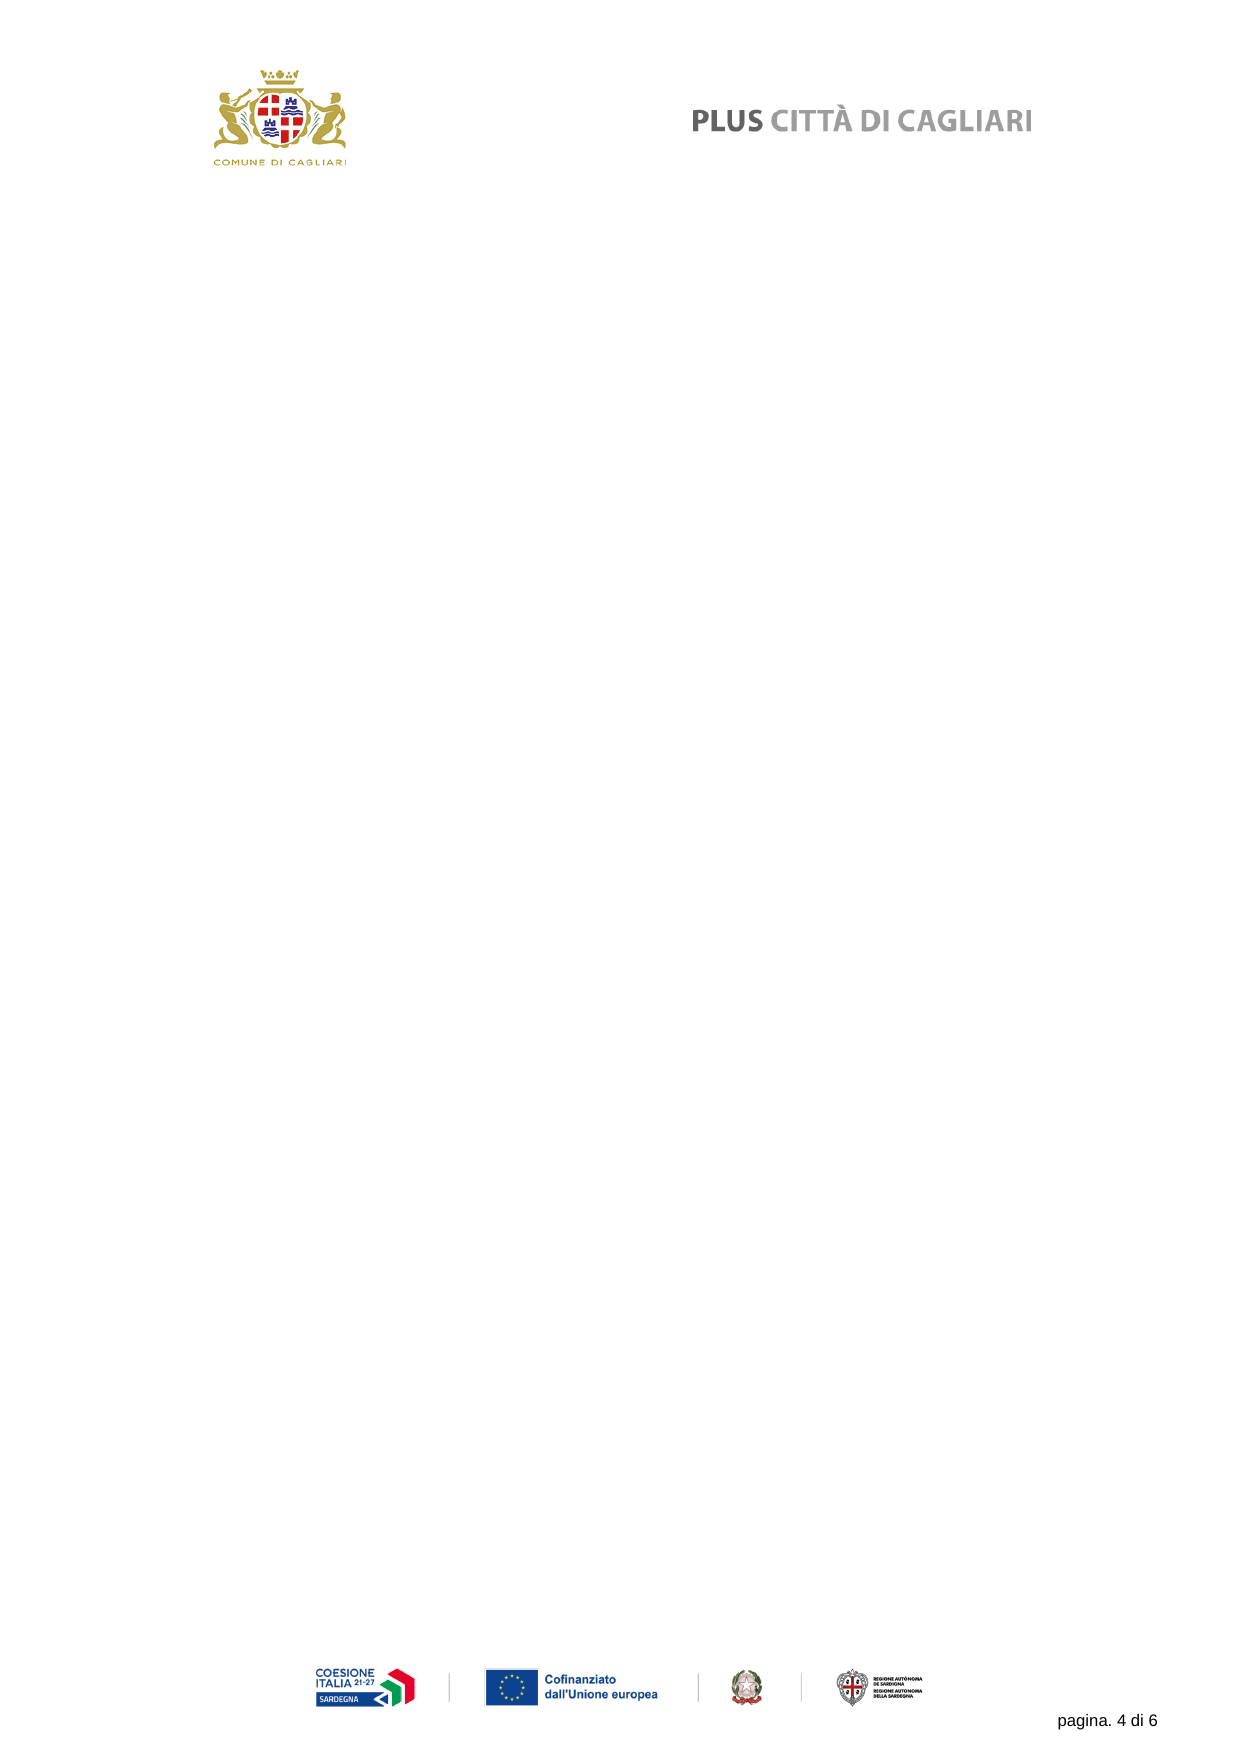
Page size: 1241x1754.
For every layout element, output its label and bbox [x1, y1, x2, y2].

picture [58, 32, 1181, 195]
picture [310, 1664, 930, 1711]
